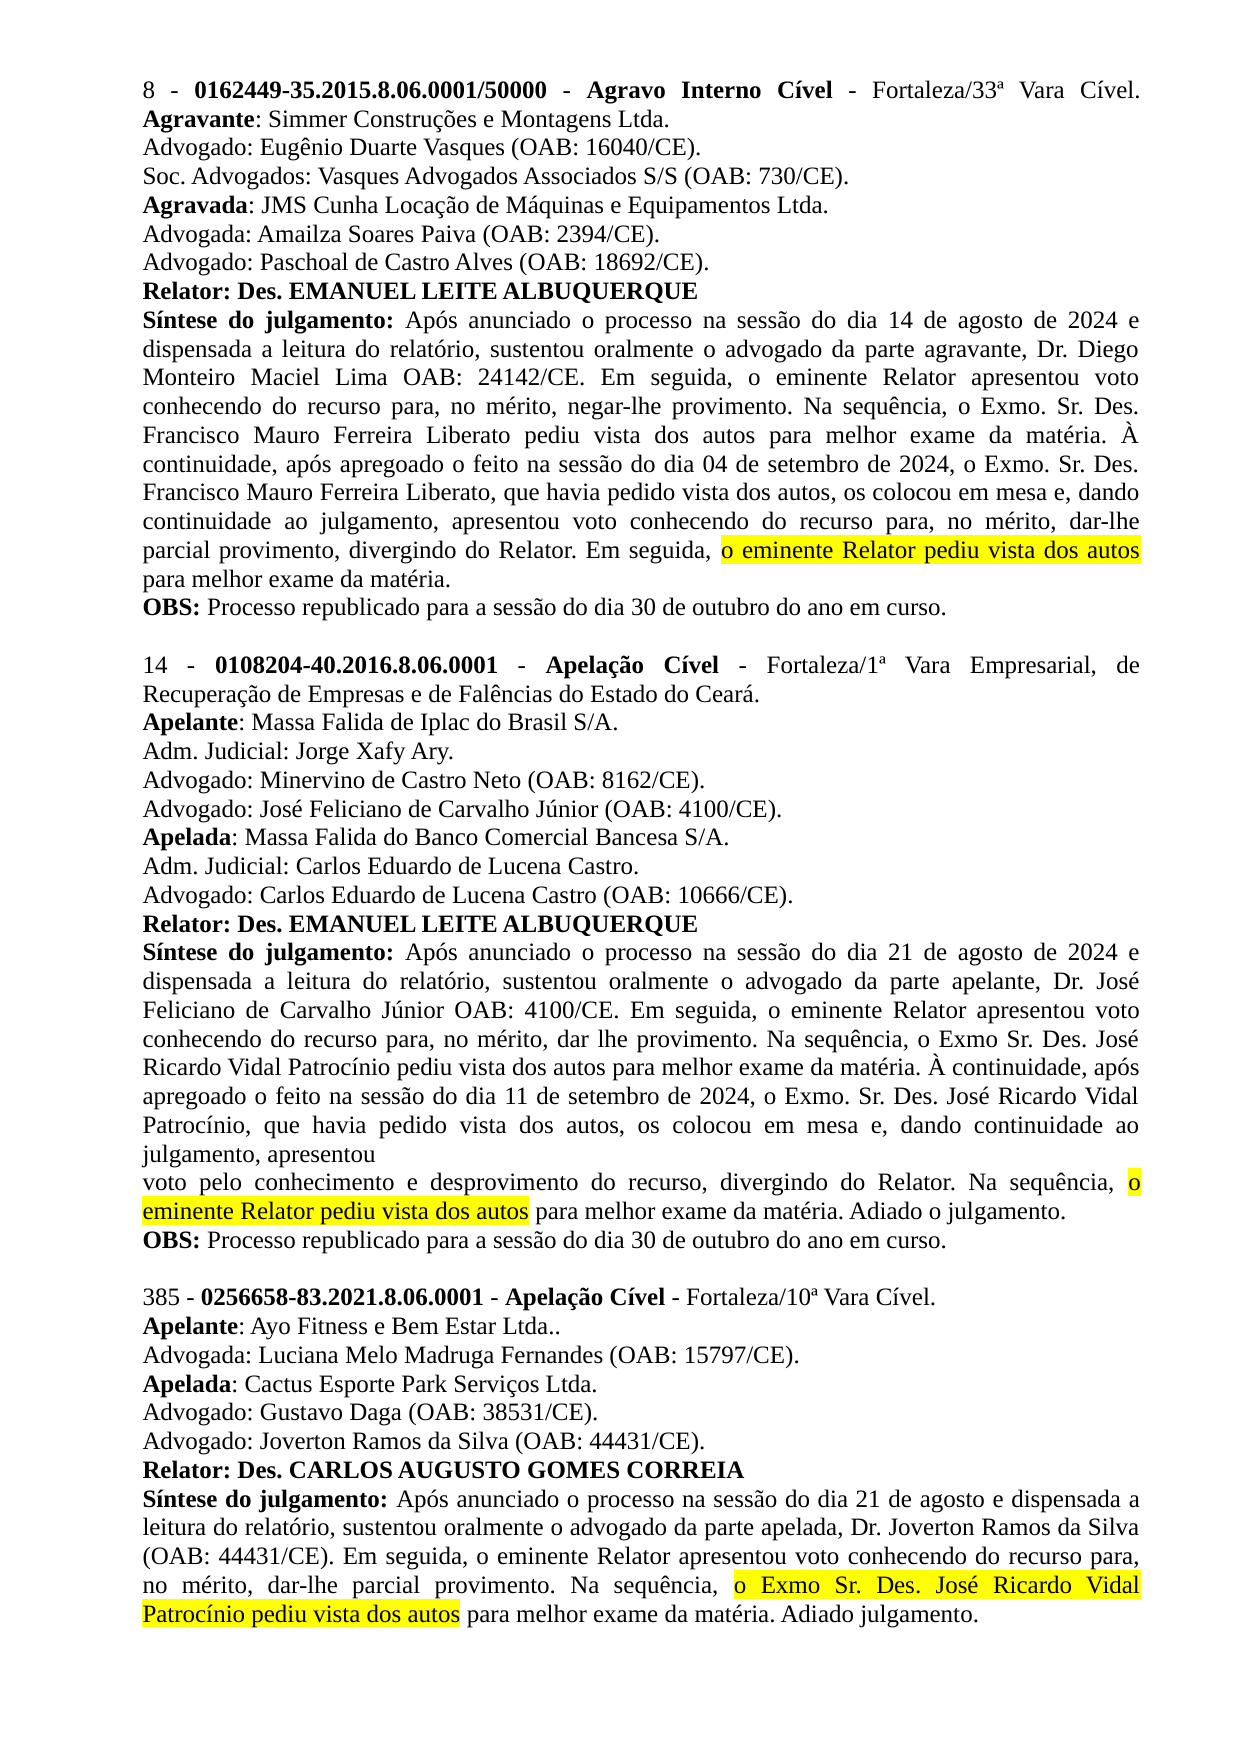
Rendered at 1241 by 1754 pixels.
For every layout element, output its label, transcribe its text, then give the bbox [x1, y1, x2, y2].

text Adm. Judicial: Jorge Xafy Ary. [142, 736, 1141, 765]
text Síntese do julgamento: Após anunciado o processo na sessão do dia 14 de agosto de 2024 e dispensada a leitura do relatório, sustentou oralmente o advogado da parte agravante, Dr. Diego Monteiro Maciel Lima OAB: 24142/CE. Em seguida, o eminente Relator apresentou voto conhecendo do recurso para, no mérito, negar-lhe provimento. Na sequência, o Exmo. Sr. Des. Francisco Mauro Ferreira Liberato pediu vista dos autos para melhor exame da matéria. À continuidade, após apregoado o feito na sessão do dia 04 de setembro de 2024, o Exmo. Sr. Des. Francisco Mauro Ferreira Liberato, que havia pedido vista dos autos, os colocou em mesa e, dando continuidade ao julgamento, apresentou voto conhecendo do recurso para, no mérito, dar-lhe parcial provimento, divergindo do Relator. Em seguida, o eminente Relator pediu vista dos autos para melhor exame da matéria. [142, 305, 1141, 592]
text Apelante: Massa Falida de Iplac do Brasil S/A. [142, 707, 1141, 736]
text Apelada: Massa Falida do Banco Comercial Bancesa S/A. [142, 822, 1141, 851]
text Advogado: Carlos Eduardo de Lucena Castro (OAB: 10666/CE). [142, 880, 1141, 909]
text OBS: Processo republicado para a sessão do dia 30 de outubro do ano em curso. [142, 592, 1141, 621]
text 385 - 0256658-83.2021.8.06.0001 - Apelação Cível - Fortaleza/10ª Vara Cível. [142, 1282, 1141, 1311]
text Apelada: Cactus Esporte Park Serviços Ltda. [142, 1369, 1141, 1397]
text Advogado: Paschoal de Castro Alves (OAB: 18692/CE). [142, 247, 1141, 276]
text Adm. Judicial: Carlos Eduardo de Lucena Castro. [142, 851, 1141, 880]
text OBS: Processo republicado para a sessão do dia 30 de outubro do ano em curso. [142, 1225, 1141, 1254]
text Advogado: José Feliciano de Carvalho Júnior (OAB: 4100/CE). [142, 794, 1141, 822]
text 8 - 0162449-35.2015.8.06.0001/50000 - Agravo Interno Cível - Fortaleza/33ª Vara Cível. Agravante: Simmer Construções e Montagens Ltda. [142, 75, 1141, 132]
text Agravada: JMS Cunha Locação de Máquinas e Equipamentos Ltda. [142, 190, 1141, 219]
text Advogada: Luciana Melo Madruga Fernandes (OAB: 15797/CE). [142, 1340, 1141, 1369]
text Relator: Des. EMANUEL LEITE ALBUQUERQUE [142, 276, 1141, 305]
text Relator: Des. EMANUEL LEITE ALBUQUERQUE [142, 909, 1141, 937]
text Síntese do julgamento: Após anunciado o processo na sessão do dia 21 de agosto de 2024 e dispensada a leitura do relatório, sustentou oralmente o advogado da parte apelante, Dr. José Feliciano de Carvalho Júnior OAB: 4100/CE. Em seguida, o eminente Relator apresentou voto conhecendo do recurso para, no mérito, dar lhe provimento. Na sequência, o Exmo Sr. Des. José Ricardo Vidal Patrocínio pediu vista dos autos para melhor exame da matéria. À continuidade, após apregoado o feito na sessão do dia 11 de setembro de 2024, o Exmo. Sr. Des. José Ricardo Vidal Patrocínio, que havia pedido vista dos autos, os colocou em mesa e, dando continuidade ao julgamento, apresentou [142, 937, 1141, 1167]
text Apelante: Ayo Fitness e Bem Estar Ltda.. [142, 1311, 1141, 1340]
text Advogado: Joverton Ramos da Silva (OAB: 44431/CE). [142, 1426, 1141, 1455]
text voto pelo conhecimento e desprovimento do recurso, divergindo do Relator. Na sequência, o eminente Relator pediu vista dos autos para melhor exame da matéria. Adiado o julgamento. [142, 1167, 1141, 1225]
text Síntese do julgamento: Após anunciado o processo na sessão do dia 21 de agosto e dispensada a leitura do relatório, sustentou oralmente o advogado da parte apelada, Dr. Joverton Ramos da Silva (OAB: 44431/CE). Em seguida, o eminente Relator apresentou voto conhecendo do recurso para, no mérito, dar-lhe parcial provimento. Na sequência, o Exmo Sr. Des. José Ricardo Vidal Patrocínio pediu vista dos autos para melhor exame da matéria. Adiado julgamento. [142, 1484, 1141, 1627]
text Advogada: Amailza Soares Paiva (OAB: 2394/CE). [142, 219, 1141, 247]
text Advogado: Gustavo Daga (OAB: 38531/CE). [142, 1397, 1141, 1426]
text Advogado: Eugênio Duarte Vasques (OAB: 16040/CE). [142, 132, 1141, 161]
text 14 - 0108204-40.2016.8.06.0001 - Apelação Cível - Fortaleza/1ª Vara Empresarial, de Recuperação de Empresas e de Falências do Estado do Ceará. [142, 650, 1141, 707]
text Soc. Advogados: Vasques Advogados Associados S/S (OAB: 730/CE). [142, 161, 1141, 190]
text Relator: Des. CARLOS AUGUSTO GOMES CORREIA [142, 1455, 1141, 1484]
text Advogado: Minervino de Castro Neto (OAB: 8162/CE). [142, 765, 1141, 794]
